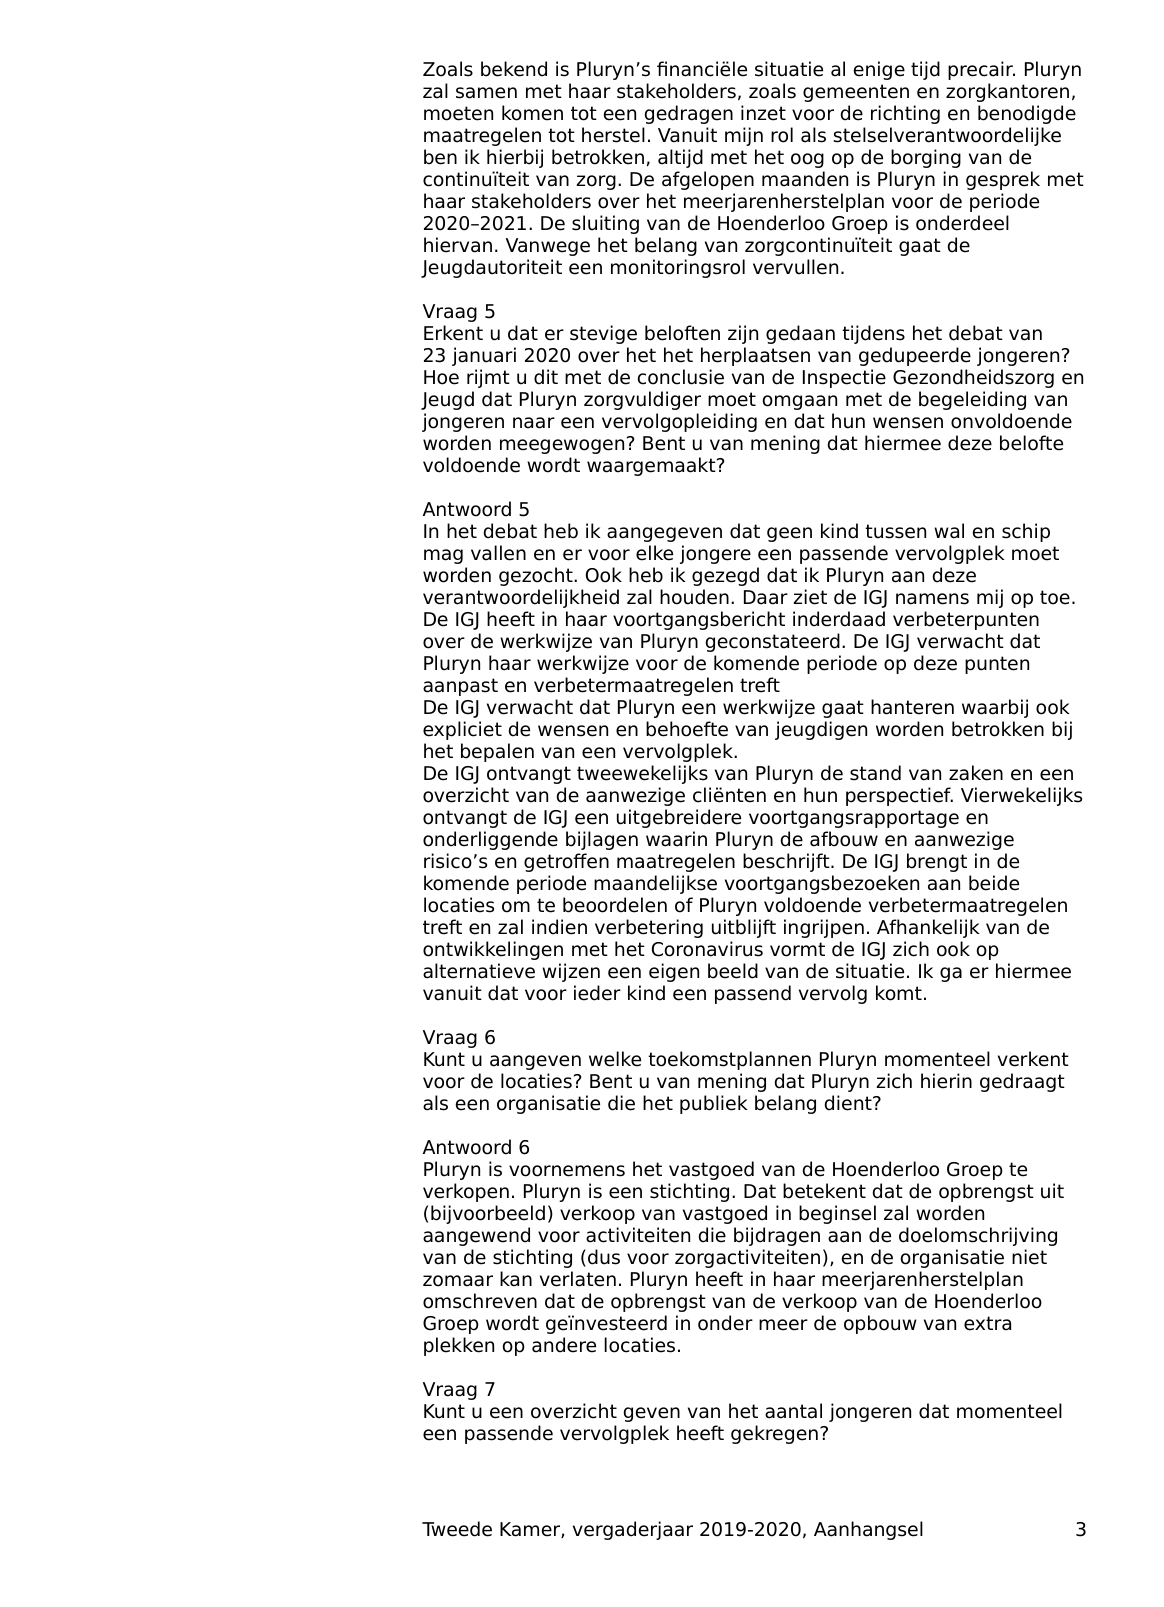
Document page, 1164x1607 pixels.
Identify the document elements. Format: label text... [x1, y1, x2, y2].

text De IGJ ontvangt tweewekelijks van Pluryn de stand van zaken en een overzicht van de aanwezige cliënten en hun perspectief. Vierwekelijks ontvangt de IGJ een uitgebreidere voortgangsrapportage en onderliggende bijlagen waarin Pluryn de afbouw en aanwezige risico’s en getroffen maatregelen beschrijft. De IGJ brengt in de komende periode maandelijkse voortgangsbezoeken aan beide locaties om te beoordelen of Pluryn voldoende verbetermaatregelen treft en zal indien verbetering uitblijft ingrijpen. Afhankelijk van de ontwikkelingen met het Coronavirus vormt de IGJ zich ook op alternatieve wijzen een eigen beeld van de situatie. Ik ga er hiermee vanuit dat voor ieder kind een passend vervolg komt. [422, 763, 1087, 1004]
text De IGJ verwacht dat Pluryn een werkwijze gaat hanteren waarbij ook expliciet de wensen en behoefte van jeugdigen worden betrokken bij het bepalen van een vervolgplek. [422, 697, 1087, 763]
text Pluryn is voornemens het vastgoed van de Hoenderloo Groep te verkopen. Pluryn is een stichting. Dat betekent dat de opbrengst uit (bijvoorbeeld) verkoop van vastgoed in beginsel zal worden aangewend voor activiteiten die bijdragen aan de doelomschrijving van de stichting (dus voor zorgactiviteiten), en de organisatie niet zomaar kan verlaten. Pluryn heeft in haar meerjarenherstelplan omschreven dat de opbrengst van de verkoop van de Hoenderloo Groep wordt geïnvesteerd in onder meer de opbouw van extra plekken op andere locaties. [422, 1159, 1087, 1357]
text Vraag 7 [422, 1379, 1087, 1401]
text Antwoord 6 [422, 1137, 1087, 1159]
text De IGJ heeft in haar voortgangsbericht inderdaad verbeterpunten over de werkwijze van Pluryn geconstateerd. De IGJ verwacht dat Pluryn haar werkwijze voor de komende periode op deze punten aanpast en verbetermaatregelen treft [422, 609, 1087, 697]
text Vraag 5 [422, 301, 1087, 323]
text Kunt u een overzicht geven van het aantal jongeren dat momenteel een passende vervolgplek heeft gekregen? [422, 1401, 1087, 1445]
text In het debat heb ik aangegeven dat geen kind tussen wal en schip mag vallen en er voor elke jongere een passende vervolgplek moet worden gezocht. Ook heb ik gezegd dat ik Pluryn aan deze verantwoordelijkheid zal houden. Daar ziet de IGJ namens mij op toe. [422, 521, 1087, 609]
text Vraag 6 [422, 1027, 1087, 1049]
text Erkent u dat er stevige beloften zijn gedaan tijdens het debat van 23 januari 2020 over het het herplaatsen van gedupeerde jongeren? Hoe rijmt u dit met de conclusie van de Inspectie Gezondheidszorg en Jeugd dat Pluryn zorgvuldiger moet omgaan met de begeleiding van jongeren naar een vervolgopleiding en dat hun wensen onvoldoende worden meegewogen? Bent u van mening dat hiermee deze belofte voldoende wordt waargemaakt? [422, 323, 1087, 477]
text Kunt u aangeven welke toekomstplannen Pluryn momenteel verkent voor de locaties? Bent u van mening dat Pluryn zich hierin gedraagt als een organisatie die het publiek belang dient? [422, 1049, 1087, 1115]
text Zoals bekend is Pluryn’s financiële situatie al enige tijd precair. Pluryn zal samen met haar stakeholders, zoals gemeenten en zorgkantoren, moeten komen tot een gedragen inzet voor de richting en benodigde maatregelen tot herstel. Vanuit mijn rol als stelselverantwoordelijke ben ik hierbij betrokken, altijd met het oog op de borging van de continuïteit van zorg. De afgelopen maanden is Pluryn in gesprek met haar stakeholders over het meerjarenherstelplan voor de periode 2020–2021. De sluiting van de Hoenderloo Groep is onderdeel hiervan. Vanwege het belang van zorgcontinuïteit gaat de Jeugdautoriteit een monitoringsrol vervullen. [422, 59, 1087, 279]
text Antwoord 5 [422, 499, 1087, 521]
